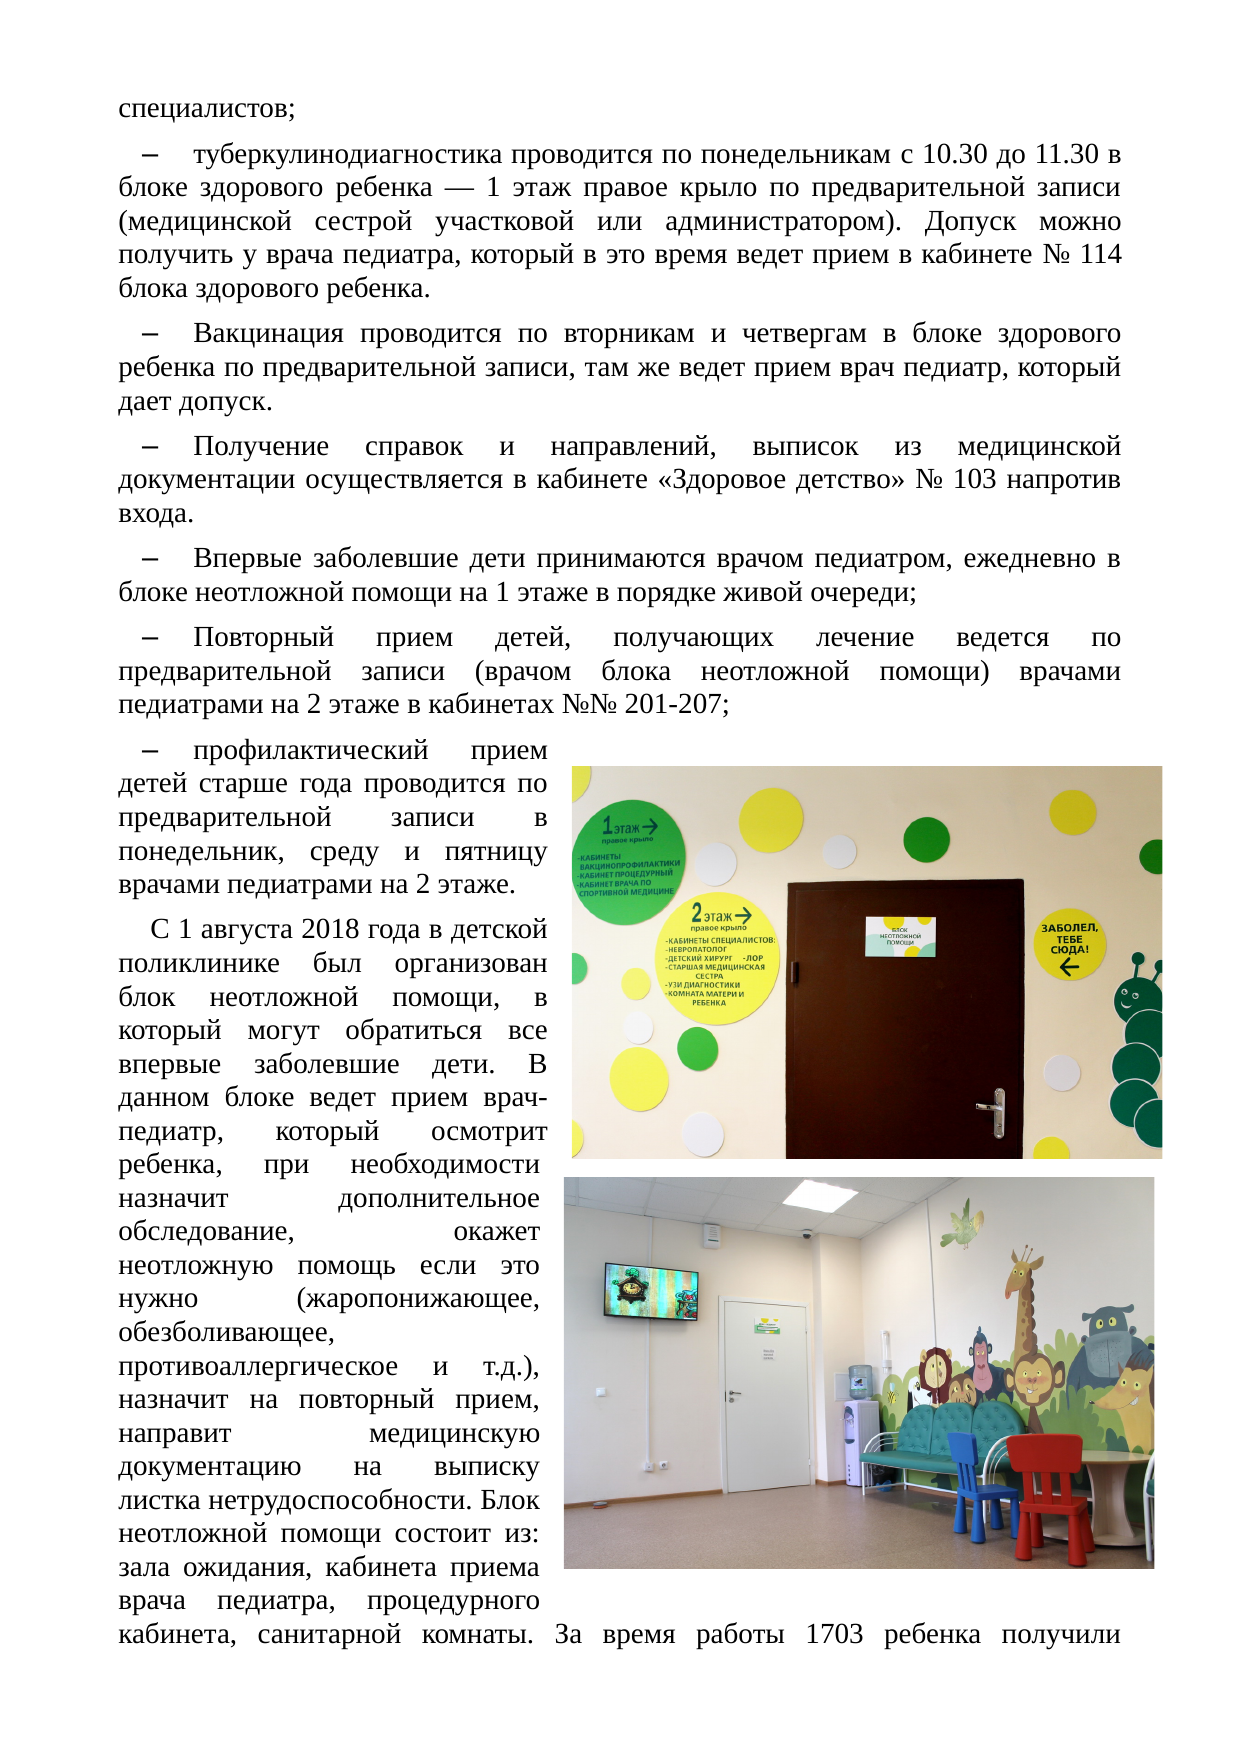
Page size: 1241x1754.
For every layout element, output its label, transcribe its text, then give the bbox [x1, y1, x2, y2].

picture [571, 766, 1163, 1159]
list специалистов; [118, 91, 1122, 124]
text С 1 августа 2018 года в детской поликлинике был организован блок неотложной помощи, в который могут обратиться все впервые заболевшие дети. В данном блоке ведет прием врач-педиатр, который осмотрит ребенка, при необходимости назначит дополнительное обследование, окажет неотложную помощь если это нужно (жаропонижающее, обезболивающее, противоаллергическое и т.д.), назначит на повторный прием, направит медицинскую документацию на выписку листка нетрудоспособности. Блок неотложной помощи состоит из: зала ожидания, кабинета приема врача педиатра, процедурного кабинета, санитарной комнаты. За время работы 1703 ребенка получили [118, 912, 1122, 1649]
list Впервые заболевшие дети принимаются врачом педиатром, ежедневно в блоке неотложной помощи на 1 этаже в порядке живой очереди; [118, 541, 1122, 608]
picture [563, 1177, 1155, 1569]
list Получение справок и направлений, выписок из медицинской документации осуществляется в кабинете «Здоровое детство» № 103 напротив входа. [118, 428, 1122, 529]
list Вакцинация проводится по вторникам и четвергам в блоке здорового ребенка по предварительной записи, там же ведет прием врач педиатр, который дает допуск. [118, 316, 1122, 416]
list туберкулинодиагностика проводится по понедельникам с 10.30 до 11.30 в блоке здорового ребенка — 1 этаж правое крыло по предварительной записи (медицинской сестрой участковой или администратором). Допуск можно получить у врача педиатра, который в это время ведет прием в кабинете № 114 блока здорового ребенка. [118, 136, 1122, 304]
list Повторный прием детей, получающих лечение ведется по предварительной записи (врачом блока неотложной помощи) врачами педиатрами на 2 этаже в кабинетах №№ 201-207; [118, 619, 1122, 720]
list профилактический прием детей старше года проводится по предварительной записи в понедельник, среду и пятницу врачами педиатрами на 2 этаже. [118, 732, 1122, 900]
